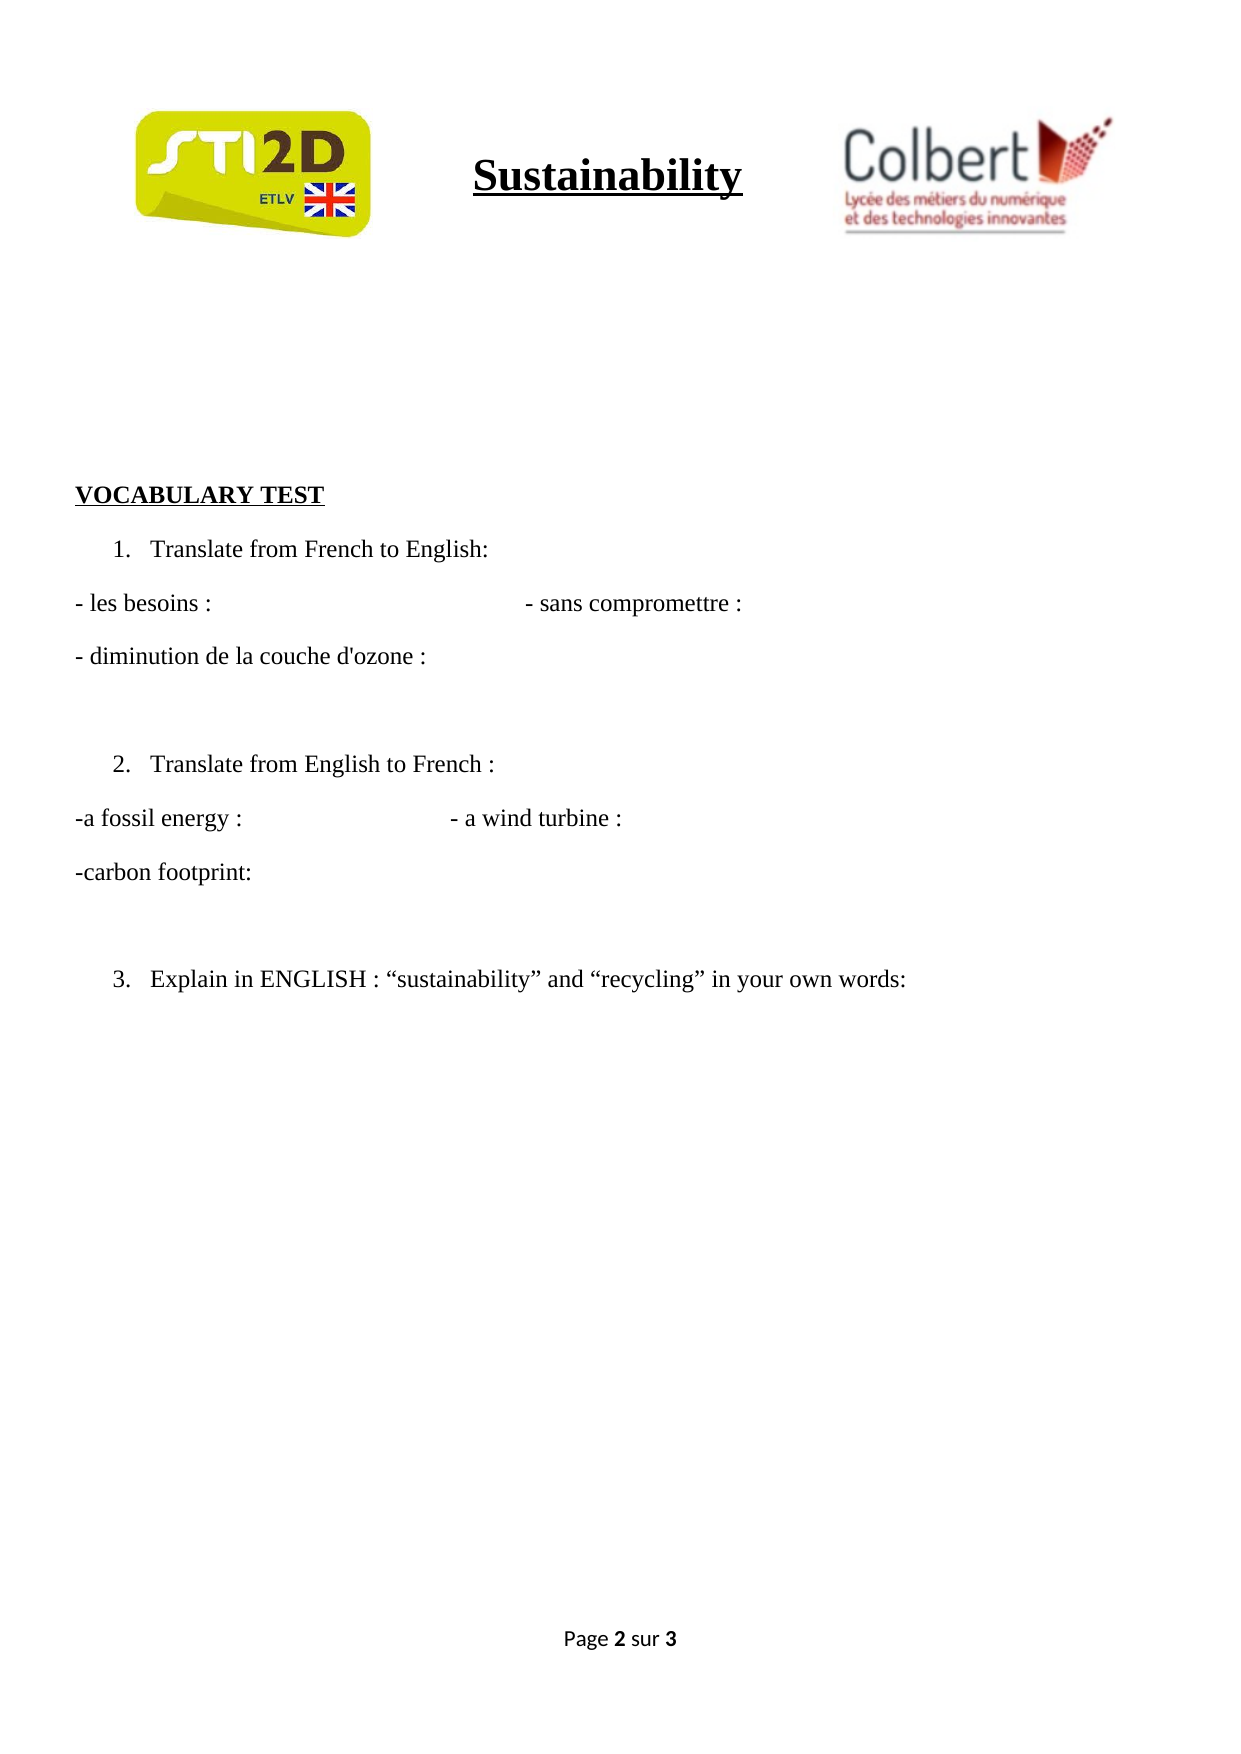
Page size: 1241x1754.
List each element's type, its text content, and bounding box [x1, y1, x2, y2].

picture [133, 108, 373, 239]
text VOCABULARY TEST [75, 480, 1165, 509]
list Translate from French to English: [112, 534, 1165, 562]
list Translate from English to French : [112, 749, 1165, 778]
text -carbon footprint: [75, 857, 1165, 886]
text - les besoins : - sans compromettre : [75, 588, 1165, 616]
text - diminution de la couche d'ozone : [75, 641, 1165, 670]
text -a fossil energy : - a wind turbine : [75, 803, 1165, 832]
list Explain in ENGLISH : “sustainability” and “recycling” in your own words: [112, 964, 1165, 993]
picture [832, 106, 1116, 242]
